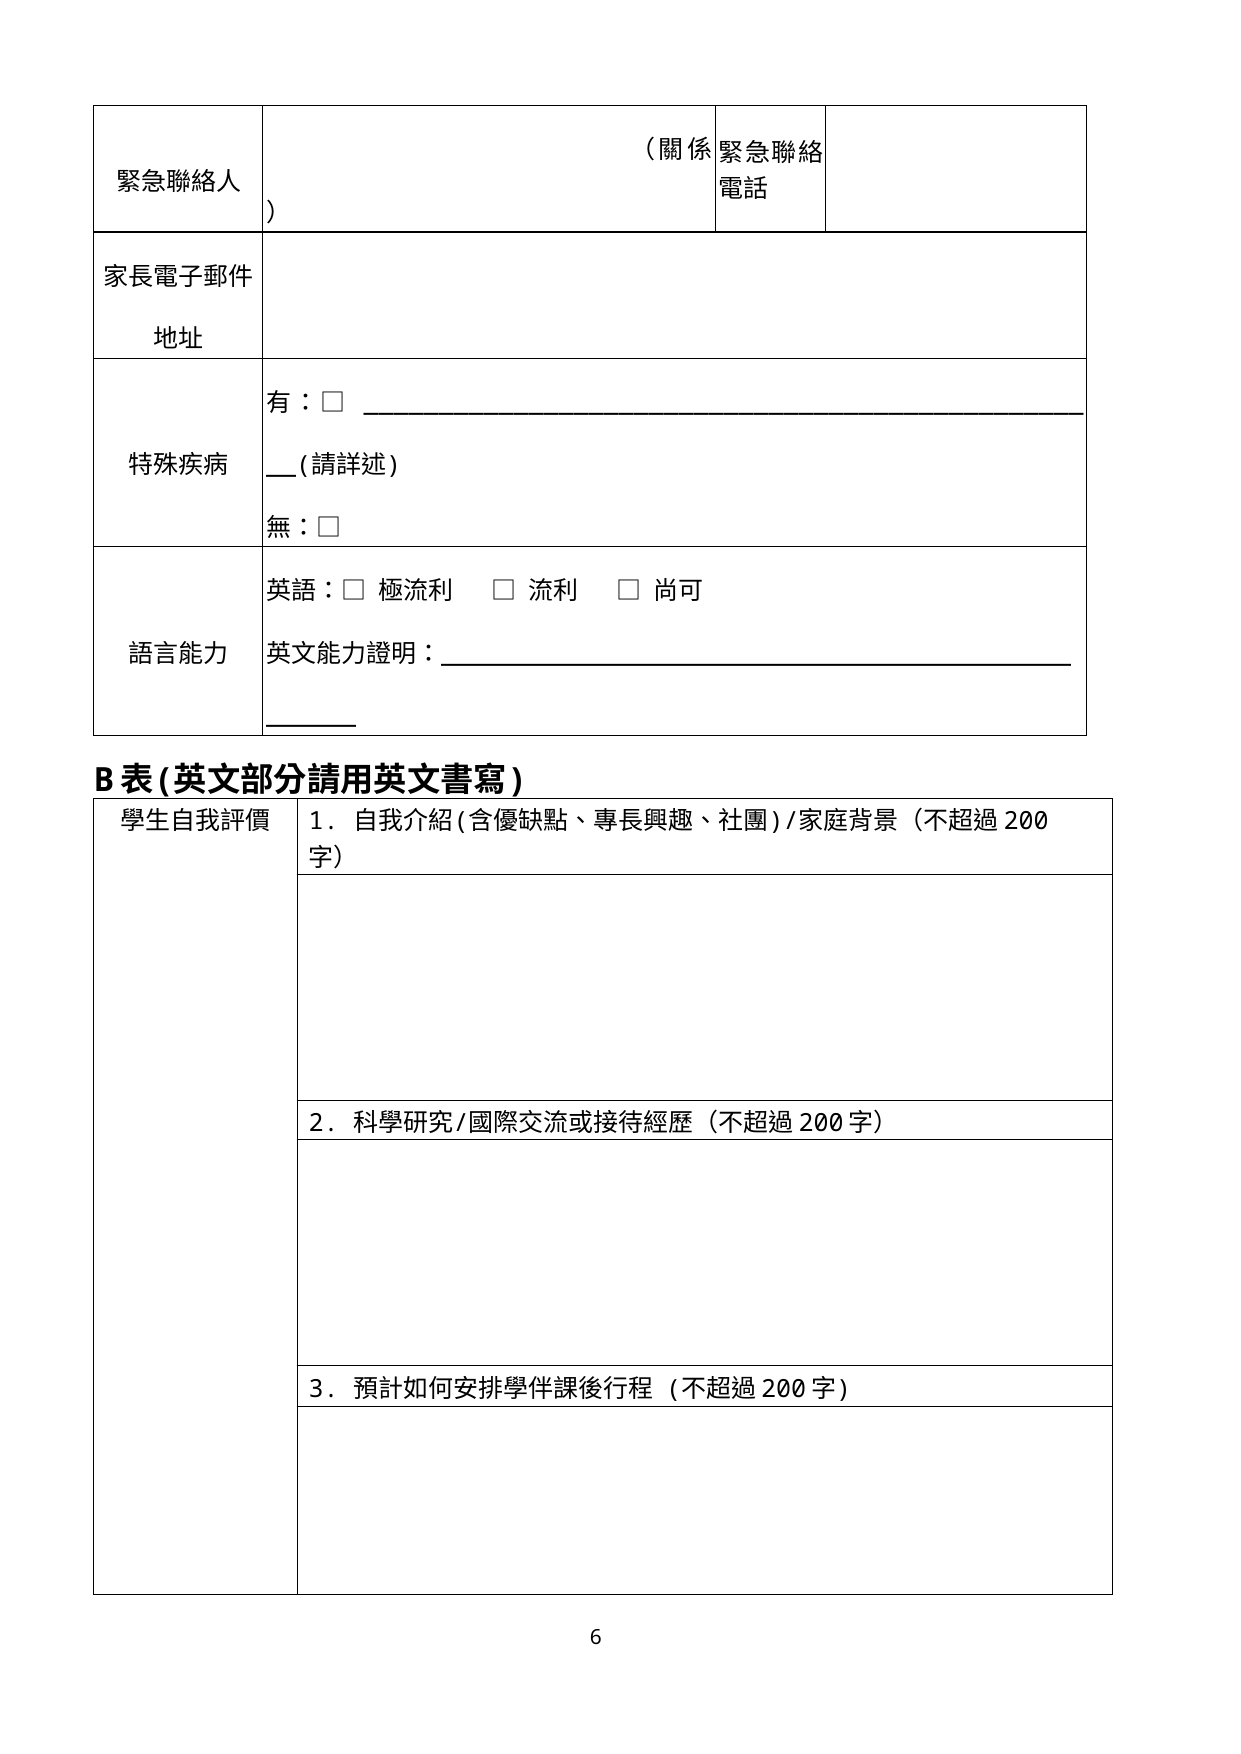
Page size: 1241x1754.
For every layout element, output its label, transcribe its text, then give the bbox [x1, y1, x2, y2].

text B表(英文部分請用英文書寫) [94, 736, 1087, 798]
table_cell [298, 875, 1112, 1100]
table_cell 3. 預計如何安排學伴課後行程 (不超過200字) [298, 1366, 1112, 1406]
table_cell [263, 233, 1086, 357]
table_cell 緊急聯絡人 [94, 106, 262, 231]
table_header 1. 自我介紹(含優缺點、專長興趣、社團)/家庭背景（不超過200字） [298, 799, 1112, 874]
table_cell 2. 科學研究/國際交流或接待經歷（不超過200字） [298, 1101, 1112, 1139]
table_cell 有：□ __________________________________________________(請詳述) 無：□ [263, 359, 1086, 546]
table_cell 家長電子郵件 地址 [94, 233, 262, 357]
table_cell 特殊疾病 [94, 359, 262, 546]
table_cell [298, 1140, 1112, 1365]
table_cell 語言能力 [94, 547, 262, 734]
table_header 學生自我評價 [94, 799, 297, 1594]
table_cell 緊急聯絡電話 [716, 106, 825, 231]
table_cell （關係 ） [263, 106, 715, 231]
table_cell [826, 106, 1086, 231]
table_cell [298, 1407, 1112, 1594]
table_cell 英語：□ 極流利 □ 流利 □ 尚可 英文能力證明：________________________________________________ [263, 547, 1086, 734]
